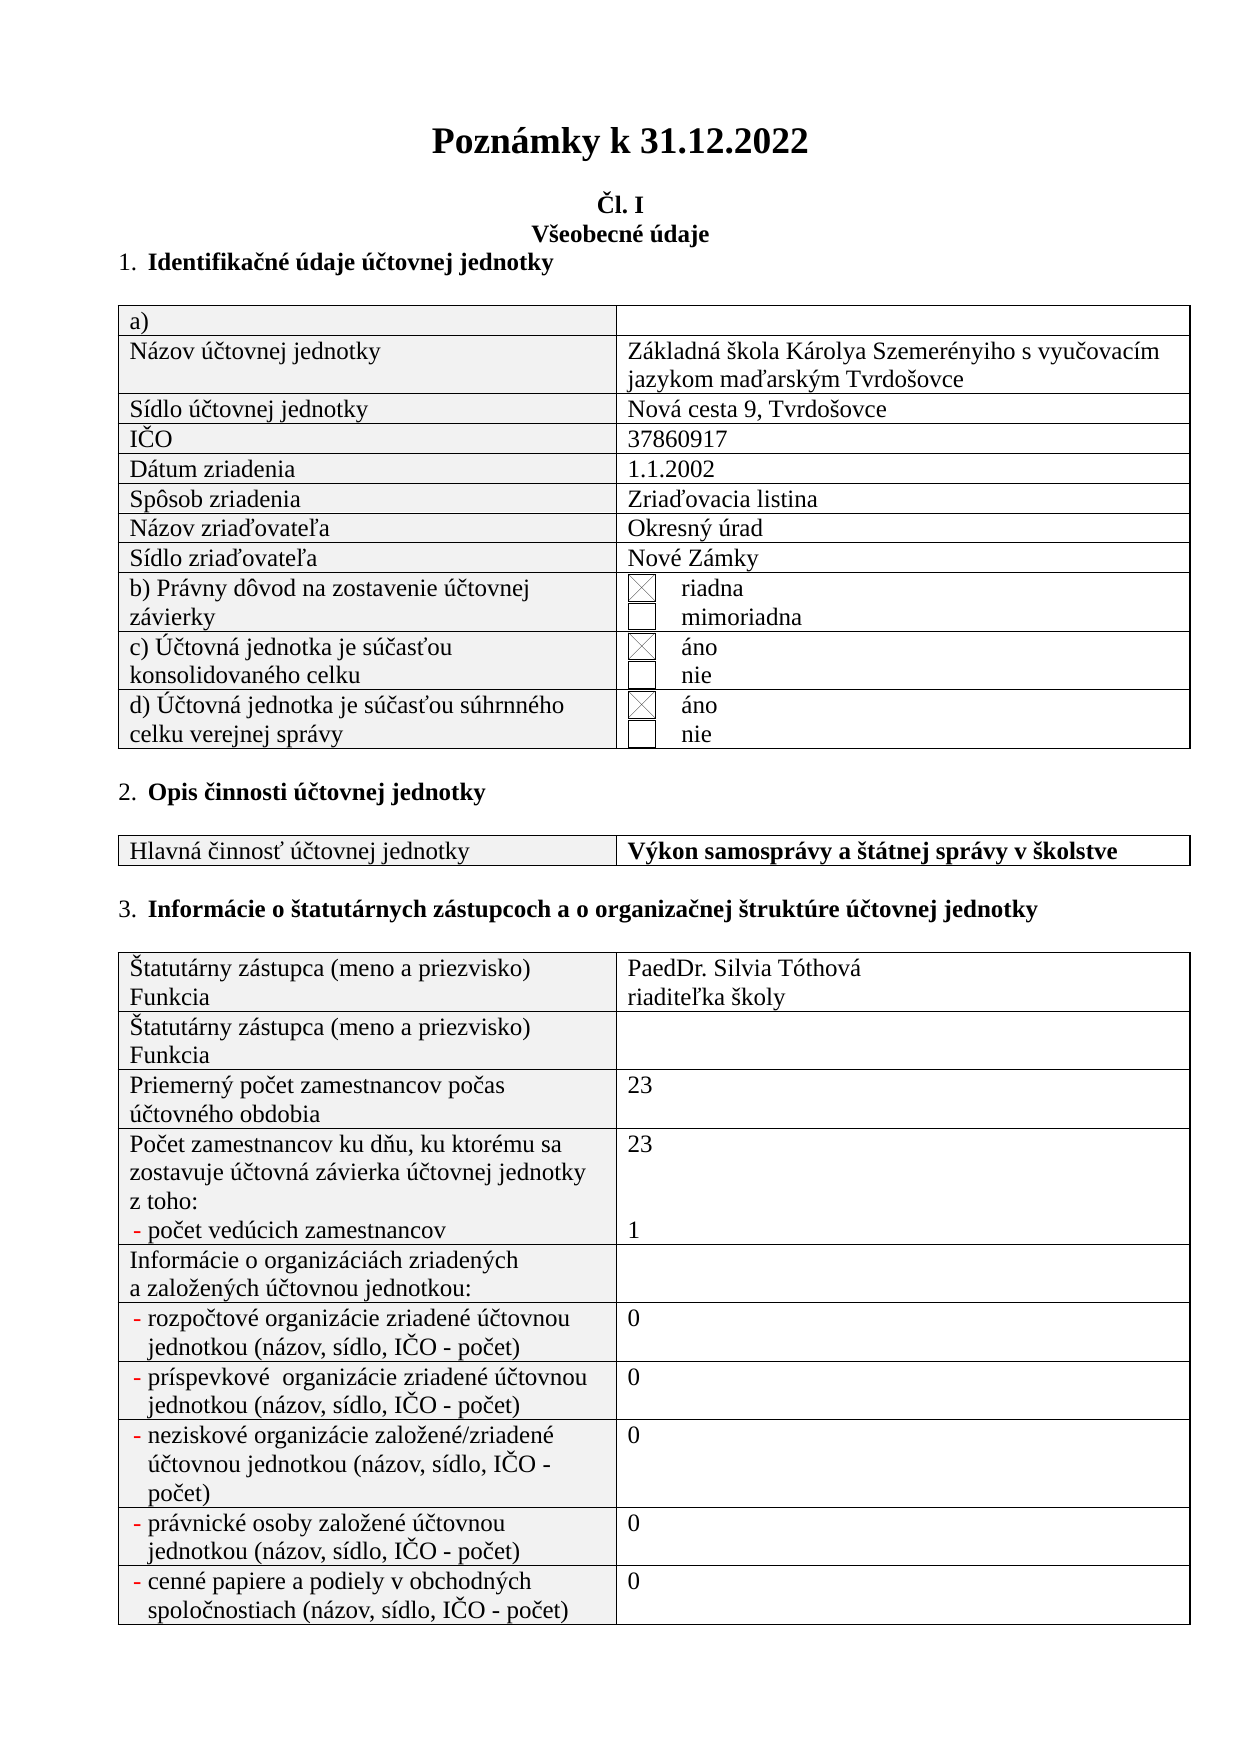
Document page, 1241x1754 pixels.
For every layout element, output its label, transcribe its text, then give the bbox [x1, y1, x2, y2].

table_header Štatutárny zástupca (meno a priezvisko) Funkcia [119, 953, 616, 1011]
table_header a) [119, 306, 616, 335]
list Informácie o štatutárnych zástupcoch a o organizačnej štruktúre účtovnej jednotky [118, 894, 1122, 923]
table_cell Názov zriaďovateľa [119, 514, 616, 542]
table_cell Okresný úrad [617, 514, 1189, 542]
table_header Výkon samosprávy a štátnej správy v školstve [617, 836, 1189, 865]
table_cell Spôsob zriadenia [119, 484, 616, 512]
table_cell Štatutárny zástupca (meno a priezvisko) Funkcia [119, 1012, 616, 1069]
table_cell [617, 1012, 1189, 1069]
table_cell Dátum zriadenia [119, 454, 616, 483]
text Čl. I [118, 190, 1122, 219]
table_cell 0 [617, 1303, 1189, 1361]
text Všeobecné údaje [118, 219, 1122, 247]
table_cell áno nie [617, 632, 1189, 689]
table_cell d) Účtovná jednotka je súčasťou súhrnného celku verejnej správy [119, 690, 616, 748]
table_cell 1.1.2002 [617, 454, 1189, 483]
list Identifikačné údaje účtovnej jednotky [118, 247, 1122, 276]
list Opis činnosti účtovnej jednotky [118, 777, 1122, 806]
table_cell Sídlo účtovnej jednotky [119, 394, 616, 423]
table_cell c) Účtovná jednotka je súčasťou konsolidovaného celku [119, 632, 616, 689]
table_cell 37860917 [617, 424, 1189, 453]
table_cell 0 [617, 1508, 1189, 1565]
table_cell Priemerný počet zamestnancov počas účtovného obdobia [119, 1070, 616, 1128]
table_cell 0 [617, 1362, 1189, 1419]
table_header [617, 306, 1189, 335]
table_header PaedDr. Silvia Tóthová riaditeľka školy [617, 953, 1189, 1011]
table_cell áno nie [617, 690, 1189, 748]
table_cell b) Právny dôvod na zostavenie účtovnej závierky [119, 573, 616, 631]
table_cell neziskové organizácie založené/zriadené účtovnou jednotkou (názov, sídlo, IČO - počet) [119, 1420, 616, 1507]
table_cell [617, 1245, 1189, 1302]
table_cell Sídlo zriaďovateľa [119, 543, 616, 572]
table_cell riadna mimoriadna [617, 573, 1189, 631]
table_cell Informácie o organizáciách zriadených a založených účtovnou jednotkou: [119, 1245, 616, 1302]
table_cell Nová cesta 9, Tvrdošovce [617, 394, 1189, 423]
table_cell IČO [119, 424, 616, 453]
table_cell rozpočtové organizácie zriadené účtovnou jednotkou (názov, sídlo, IČO - počet) [119, 1303, 616, 1361]
table_cell Názov účtovnej jednotky [119, 336, 616, 393]
table_cell Nové Zámky [617, 543, 1189, 572]
table_cell príspevkové organizácie zriadené účtovnou jednotkou (názov, sídlo, IČO - počet) [119, 1362, 616, 1419]
table_cell 0 [617, 1420, 1189, 1507]
table_cell cenné papiere a podiely v obchodných spoločnostiach (názov, sídlo, IČO - počet) [119, 1566, 616, 1624]
table_header Hlavná činnosť účtovnej jednotky [119, 836, 616, 865]
table_cell právnické osoby založené účtovnou jednotkou (názov, sídlo, IČO - počet) [119, 1508, 616, 1565]
table_cell 23 [617, 1070, 1189, 1128]
text Poznámky k 31.12.2022 [118, 118, 1122, 161]
table_cell 0 [617, 1566, 1189, 1624]
table_cell Základná škola Károlya Szemerényiho s vyučovacím jazykom maďarským Tvrdošovce [617, 336, 1189, 393]
table_cell Zriaďovacia listina [617, 484, 1189, 512]
table_cell 23 1 [617, 1129, 1189, 1244]
table_cell Počet zamestnancov ku dňu, ku ktorému sa zostavuje účtovná závierka účtovnej jednotky z toho: počet vedúcich zamestnancov [119, 1129, 616, 1244]
